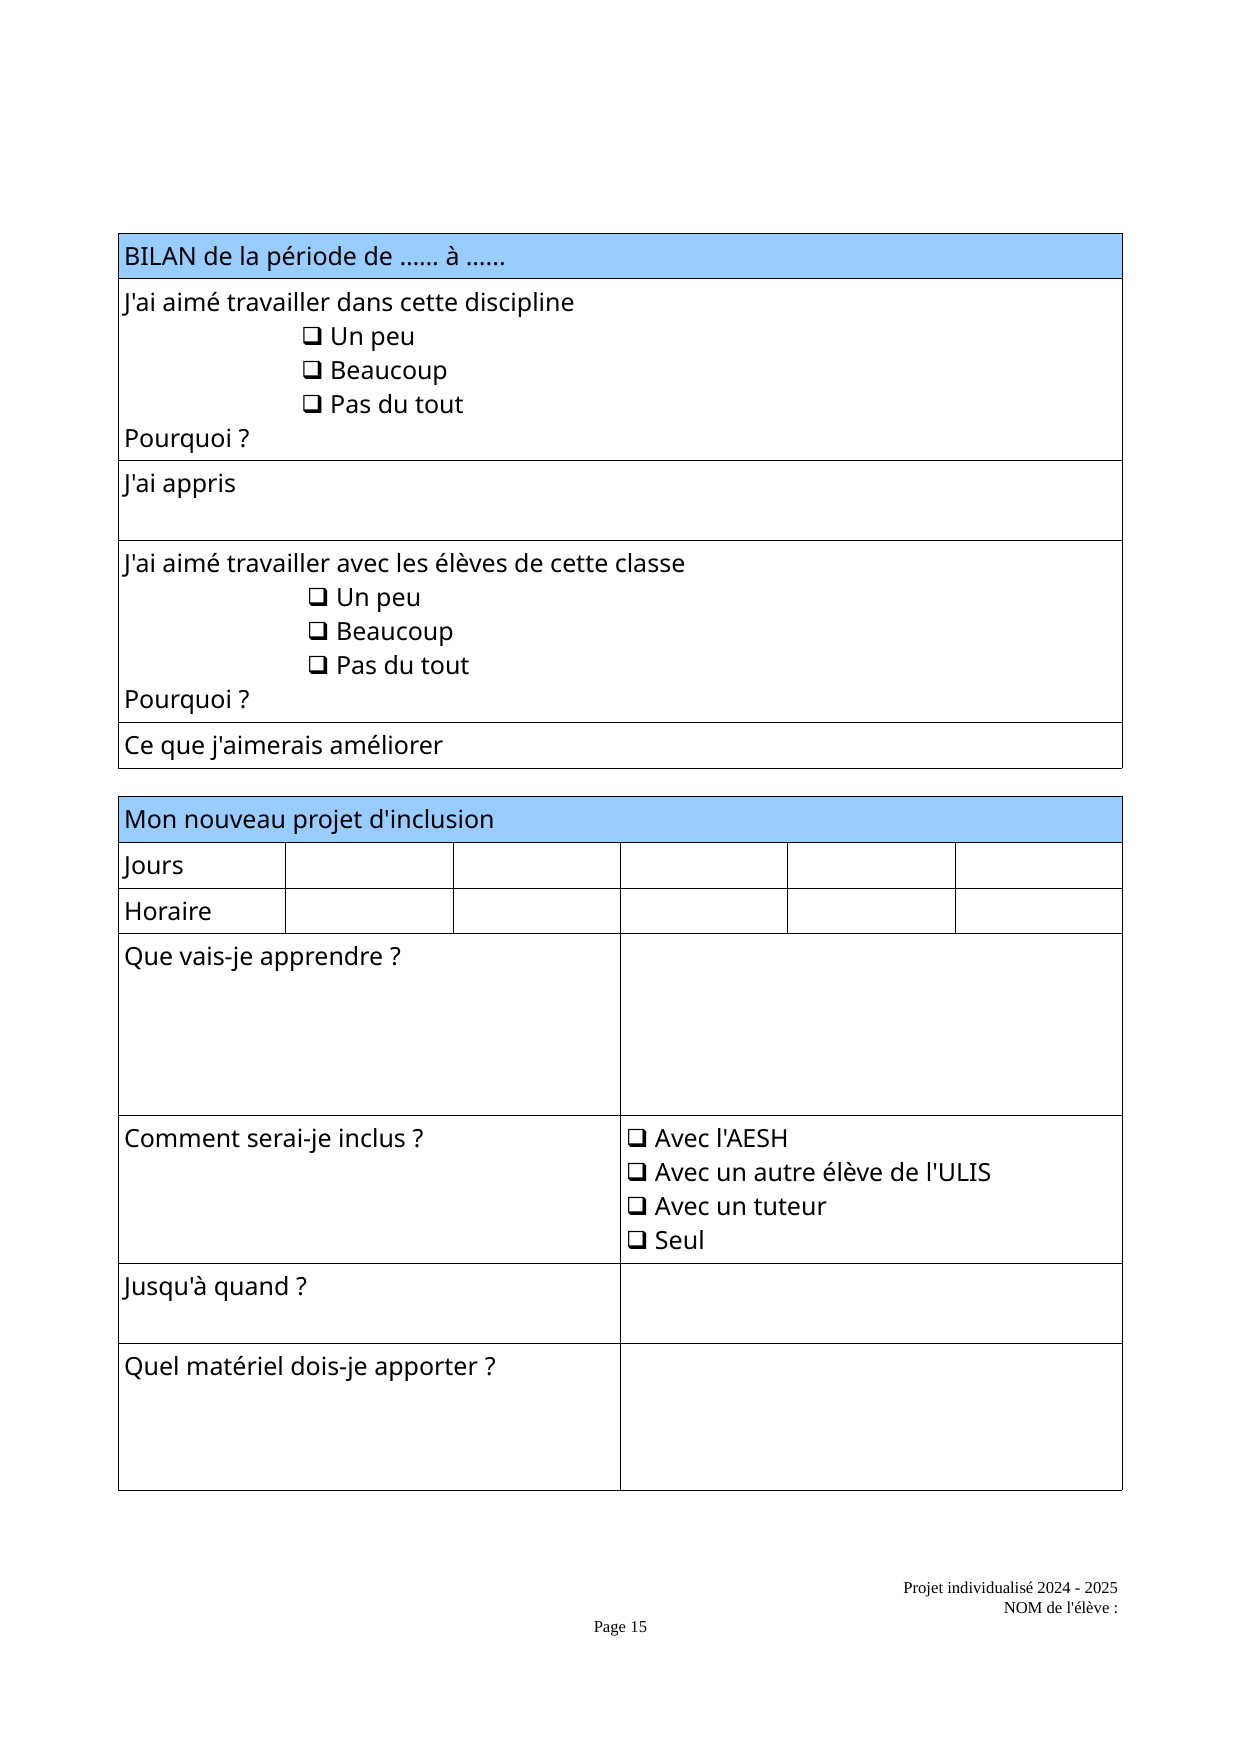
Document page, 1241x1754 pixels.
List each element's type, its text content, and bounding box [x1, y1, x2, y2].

table_header BILAN de la période de …… à …... [119, 234, 1122, 278]
table_cell [621, 889, 787, 933]
table_cell [454, 843, 620, 887]
table_cell [788, 889, 955, 933]
table_cell J'ai appris [119, 461, 1122, 540]
table_cell q Avec l'AESH q Avec un autre élève de l'ULIS q Avec un tuteur q Seul [621, 1116, 1122, 1263]
table_cell [621, 1344, 1122, 1490]
table_cell Comment serai-je inclus ? [119, 1116, 620, 1263]
table_header Mon nouveau projet d'inclusion [119, 797, 1122, 842]
table_cell [621, 1264, 1122, 1342]
table_cell [788, 843, 955, 887]
table_cell [956, 889, 1122, 933]
table_cell Quel matériel dois-je apporter ? [119, 1344, 620, 1490]
table_cell Horaire [119, 889, 285, 933]
table_cell J'ai aimé travailler avec les élèves de cette classe q Un peu q Beaucoup q Pas du tout Pourquoi ? [119, 541, 1122, 722]
table_cell [621, 843, 787, 887]
table_cell [286, 889, 453, 933]
table_cell Jours [119, 843, 285, 887]
table_cell [956, 843, 1122, 887]
table_cell Jusqu'à quand ? [119, 1264, 620, 1342]
table_cell [621, 934, 1122, 1115]
table_cell J'ai aimé travailler dans cette discipline q Un peu q Beaucoup q Pas du tout Pourquoi ? [119, 279, 1122, 460]
table_cell Ce que j'aimerais améliorer [119, 723, 1122, 767]
table_cell Que vais-je apprendre ? [119, 934, 620, 1115]
table_cell [286, 843, 453, 887]
table_cell [454, 889, 620, 933]
